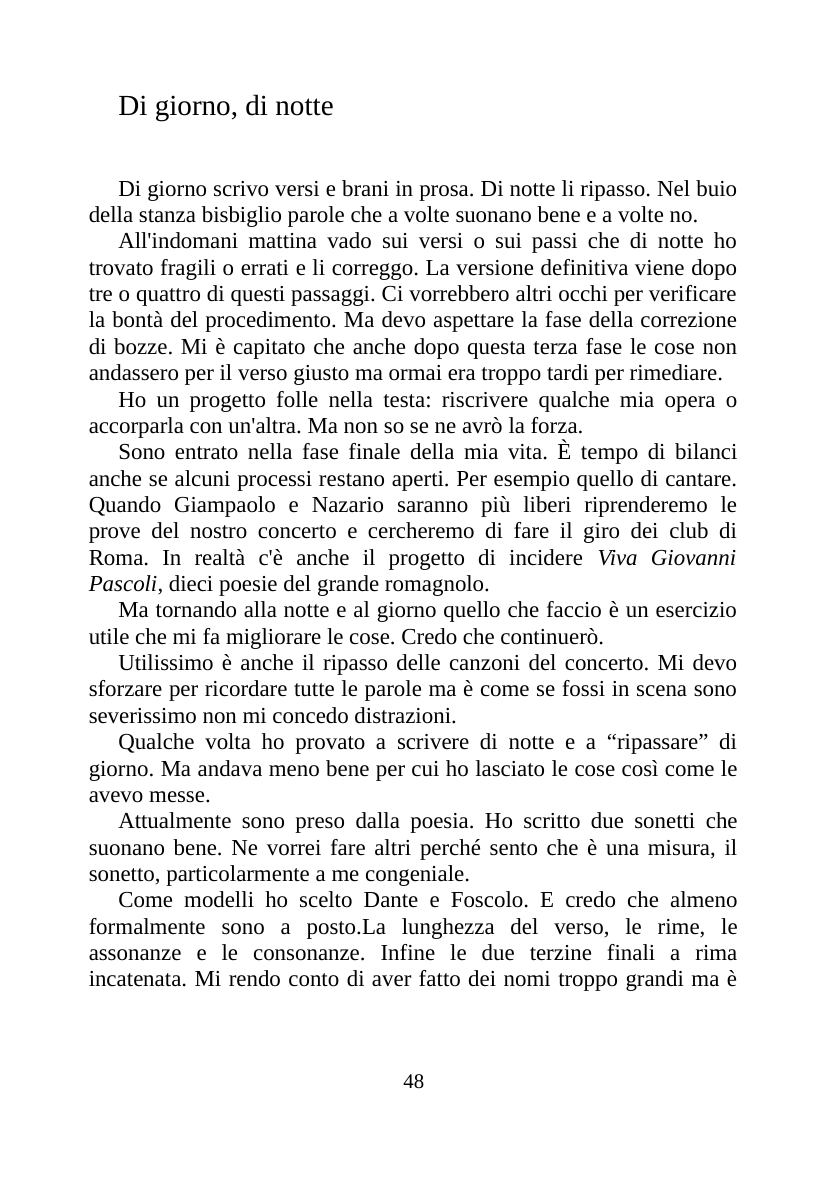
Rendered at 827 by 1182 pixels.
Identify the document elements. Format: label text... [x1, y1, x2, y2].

subtitle Di giorno, di notte [88, 88, 738, 122]
text Ma tornando alla notte e al giorno quello che faccio è un esercizio utile che mi fa migliorare le cose. Credo che continuerò. [88, 596, 738, 649]
text All'indomani mattina vado sui versi o sui passi che di notte ho trovato fragili o errati e li correggo. La versione definitiva viene dopo tre o quattro di questi passaggi. Ci vorrebbero altri occhi per verificare la bontà del procedimento. Ma devo aspettare la fase della correzione di bozze. Mi è capitato che anche dopo questa terza fase le cose non andassero per il verso giusto ma ormai era troppo tardi per rimediare. [88, 227, 738, 386]
text Qualche volta ho provato a scrivere di notte e a “ripassare” di giorno. Ma andava meno bene per cui ho lasciato le cose così come le avevo messe. [88, 728, 738, 807]
text Di giorno scrivo versi e brani in prosa. Di notte li ripasso. Nel buio della stanza bisbiglio parole che a volte suonano bene e a volte no. [88, 175, 738, 227]
text Ho un progetto folle nella testa: riscrivere qualche mia opera o accorparla con un'altra. Ma non so se ne avrò la forza. [88, 386, 738, 438]
text Attualmente sono preso dalla poesia. Ho scritto due sonetti che suonano bene. Ne vorrei fare altri perché sento che è una misura, il sonetto, particolarmente a me congeniale. [88, 807, 738, 886]
text Come modelli ho scelto Dante e Foscolo. E credo che almeno formalmente sono a posto.La lunghezza del verso, le rime, le assonanze e le consonanze. Infine le due terzine finali a rima incatenata. Mi rendo conto di aver fatto dei nomi troppo grandi ma è [88, 886, 738, 992]
text Utilissimo è anche il ripasso delle canzoni del concerto. Mi devo sforzare per ricordare tutte le parole ma è come se fossi in scena sono severissimo non mi concedo distrazioni. [88, 649, 738, 728]
text Sono entrato nella fase finale della mia vita. È tempo di bilanci anche se alcuni processi restano aperti. Per esempio quello di cantare. Quando Giampaolo e Nazario saranno più liberi riprenderemo le prove del nostro concerto e cercheremo di fare il giro dei club di Roma. In realtà c'è anche il progetto di incidere Viva Giovanni Pascoli, dieci poesie del grande romagnolo. [88, 438, 738, 596]
